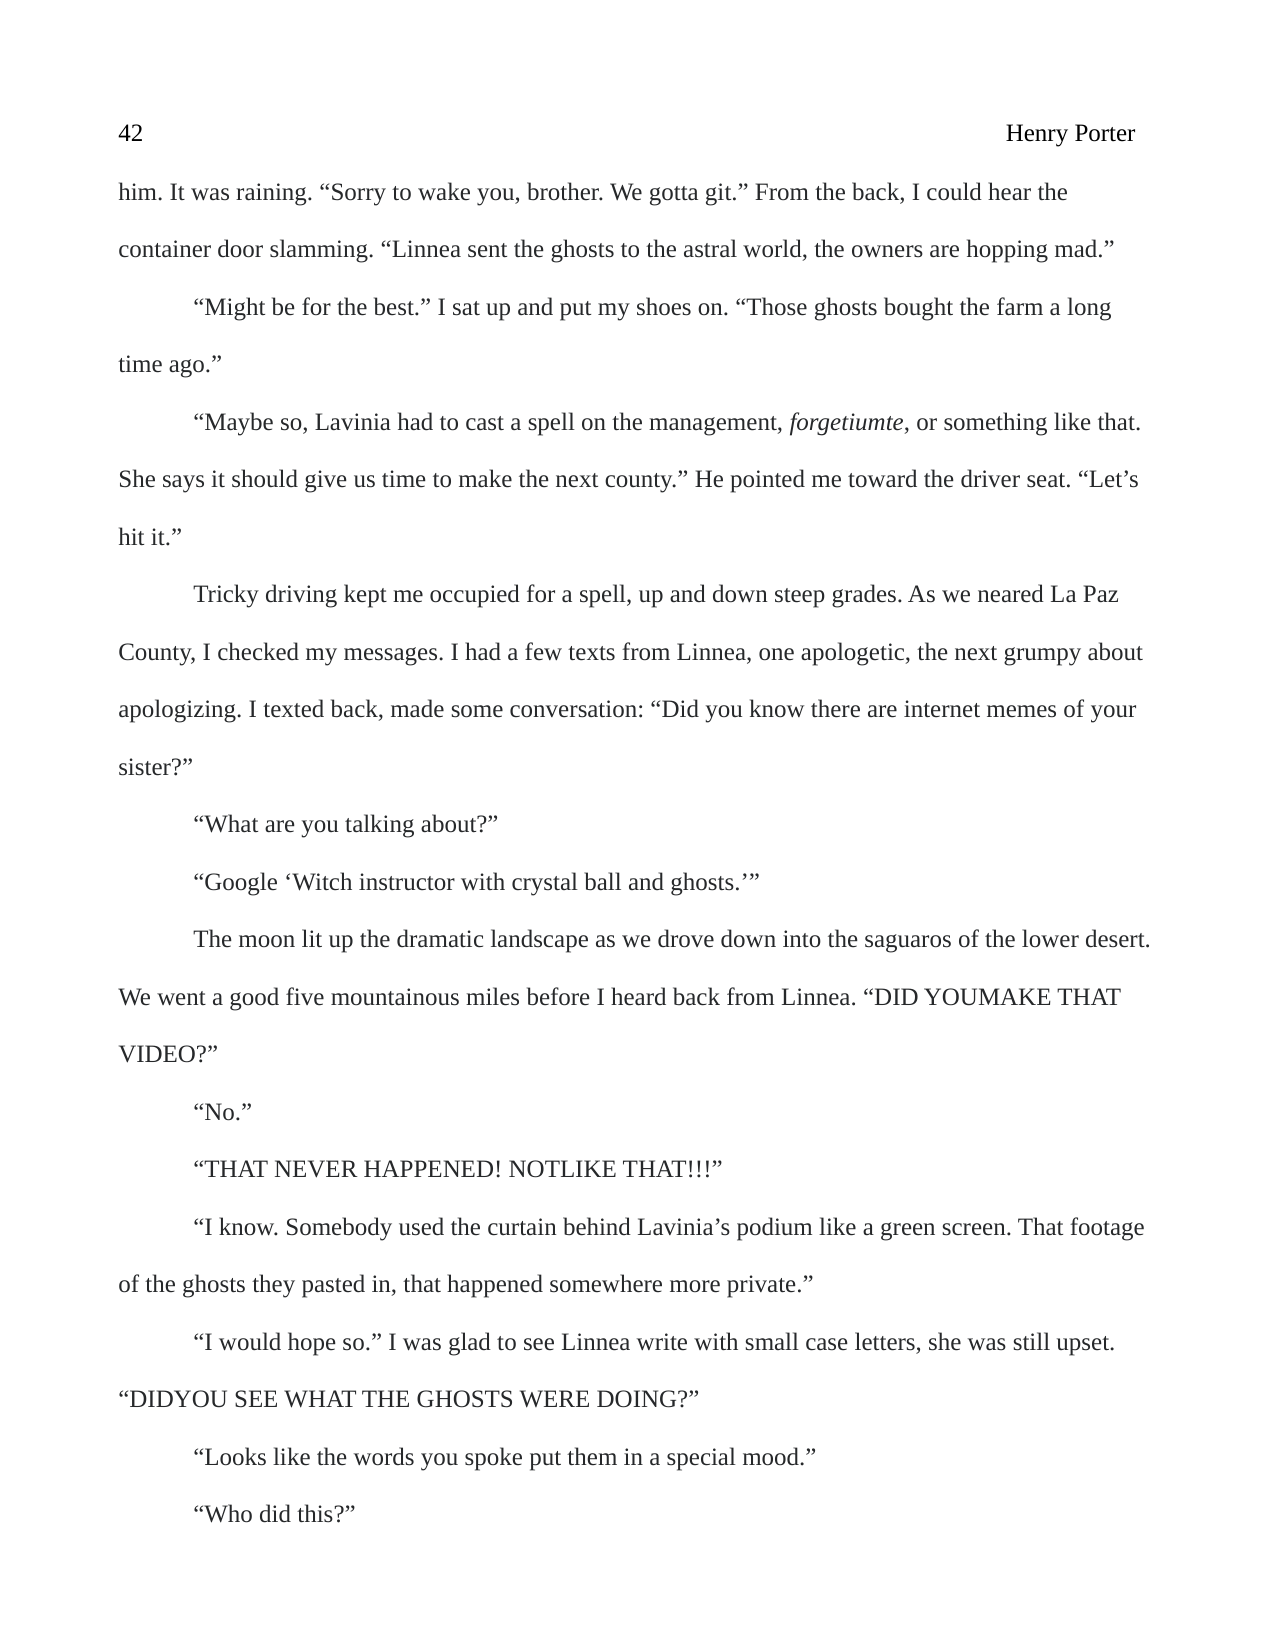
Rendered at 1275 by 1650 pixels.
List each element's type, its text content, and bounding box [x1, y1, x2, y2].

text “What are you talking about?” [118, 809, 1157, 838]
text “I know. Somebody used the curtain behind Lavinia’s podium like a green screen. That footage of the ghosts they pasted in, that happened somewhere more private.” [118, 1212, 1157, 1298]
text him. It was raining. “Sorry to wake you, brother. We gotta git.” From the back, I could hear the container door slamming. “Linnea sent the ghosts to the astral world, the owners are hopping mad.” [118, 177, 1157, 263]
text “Maybe so, Lavinia had to cast a spell on the management, forgetiumte, or something like that. She says it should give us time to make the next county.” He pointed me toward the driver seat. “Let’s hit it.” [118, 407, 1157, 551]
text The moon lit up the dramatic landscape as we drove down into the saguaros of the lower desert. We went a good five mountainous miles before I heard back from Linnea. “DID YOUMAKE THAT VIDEO?” [118, 924, 1157, 1068]
text “Might be for the best.” I sat up and put my shoes on. “Those ghosts bought the farm a long time ago.” [118, 292, 1157, 378]
text “Google ‘Witch instructor with crystal ball and ghosts.’” [118, 867, 1157, 896]
text “Looks like the words you spoke put them in a special mood.” [118, 1442, 1157, 1471]
text “I would hope so.” I was glad to see Linnea write with small case letters, she was still upset. “DIDYOU SEE WHAT THE GHOSTS WERE DOING?” [118, 1327, 1157, 1413]
text “No.” [118, 1097, 1157, 1126]
text “Who did this?” [118, 1499, 1157, 1528]
text “THAT NEVER HAPPENED! NOTLIKE THAT!!!” [118, 1154, 1157, 1183]
text Tricky driving kept me occupied for a spell, up and down steep grades. As we neared La Paz County, I checked my messages. I had a few texts from Linnea, one apologetic, the next grumpy about apologizing. I texted back, made some conversation: “Did you know there are internet memes of your sister?” [118, 579, 1157, 781]
